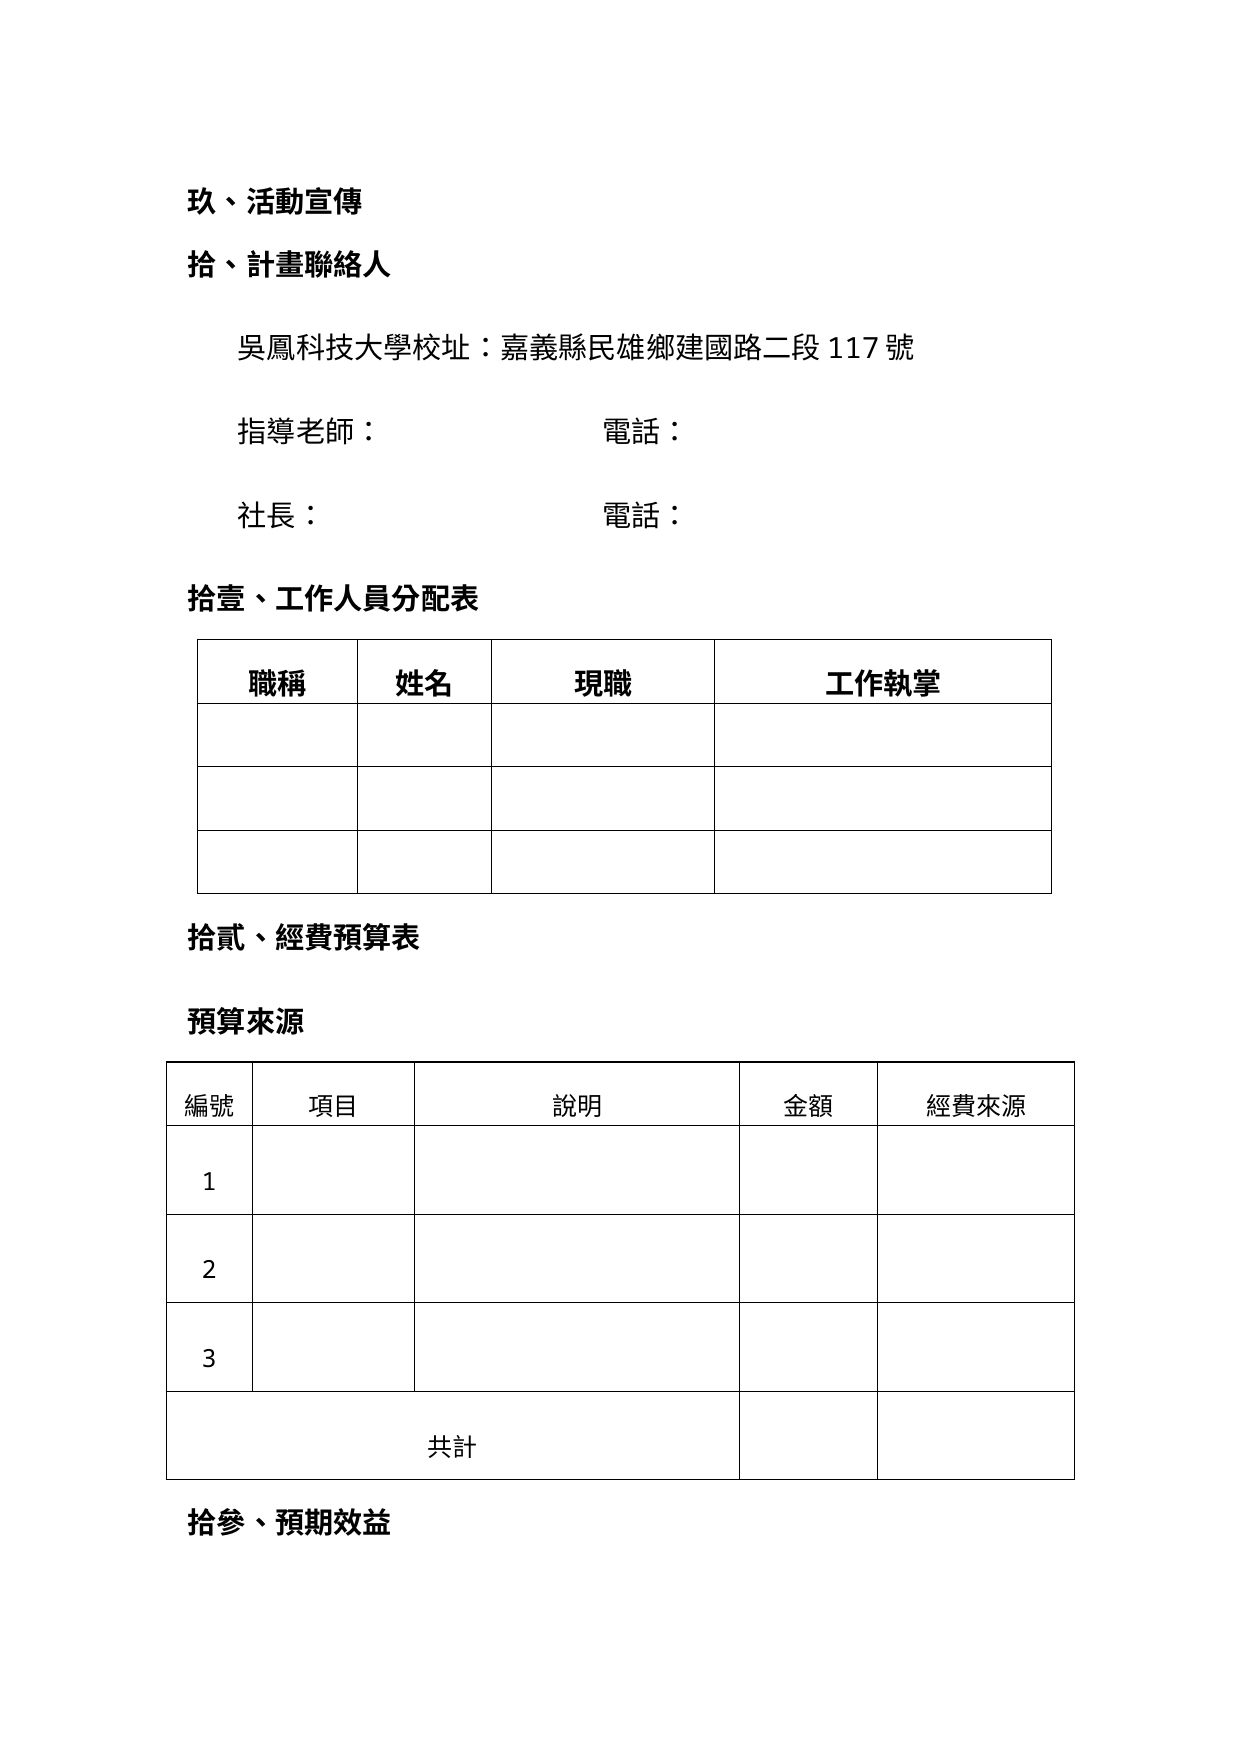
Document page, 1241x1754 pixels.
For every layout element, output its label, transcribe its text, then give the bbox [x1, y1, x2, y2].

text 社長： 電話： [237, 472, 1053, 534]
table_cell [253, 1126, 414, 1214]
table_cell [878, 1126, 1074, 1214]
table_cell [358, 704, 491, 766]
table_header 職稱 [198, 640, 357, 702]
text 玖、活動宣傳 [187, 158, 1053, 221]
table_cell [415, 1126, 739, 1214]
table_header 說明 [415, 1063, 739, 1125]
table_cell [198, 704, 357, 766]
table_header 姓名 [358, 640, 491, 702]
table_header 現職 [492, 640, 714, 702]
table_cell [740, 1392, 877, 1478]
text 拾參、預期效益 [187, 1480, 1053, 1542]
text 吳鳳科技大學校址：嘉義縣民雄鄉建國路二段117號 [237, 304, 1053, 367]
table_cell [740, 1126, 877, 1214]
table_cell [358, 767, 491, 829]
text 拾、計畫聯絡人 [187, 221, 1053, 283]
table_cell [198, 831, 357, 893]
table_cell [358, 831, 491, 893]
table_cell [415, 1303, 739, 1391]
table_cell [492, 704, 714, 766]
table_cell 1 [167, 1126, 252, 1214]
table_cell [715, 831, 1051, 893]
table_header 項目 [253, 1063, 414, 1125]
text 預算來源 [187, 978, 1053, 1040]
table_cell [253, 1215, 414, 1302]
table_cell 2 [167, 1215, 252, 1302]
text 拾壹、工作人員分配表 [187, 555, 1053, 618]
table_cell [715, 767, 1051, 829]
table_header 經費來源 [878, 1063, 1074, 1125]
text 指導老師： 電話： [237, 388, 1053, 451]
table_cell [253, 1303, 414, 1391]
table_header 金額 [740, 1063, 877, 1125]
table_cell 3 [167, 1303, 252, 1391]
text 拾貳、經費預算表 [187, 894, 1053, 957]
table_cell 共計 [167, 1392, 739, 1478]
table_cell [878, 1392, 1074, 1478]
table_cell [415, 1215, 739, 1302]
table_cell [878, 1303, 1074, 1391]
table_cell [740, 1215, 877, 1302]
table_cell [492, 831, 714, 893]
table_cell [878, 1215, 1074, 1302]
table_cell [715, 704, 1051, 766]
table_cell [740, 1303, 877, 1391]
table_header 工作執掌 [715, 640, 1051, 702]
table_cell [198, 767, 357, 829]
table_cell [492, 767, 714, 829]
table_header 編號 [167, 1063, 252, 1125]
